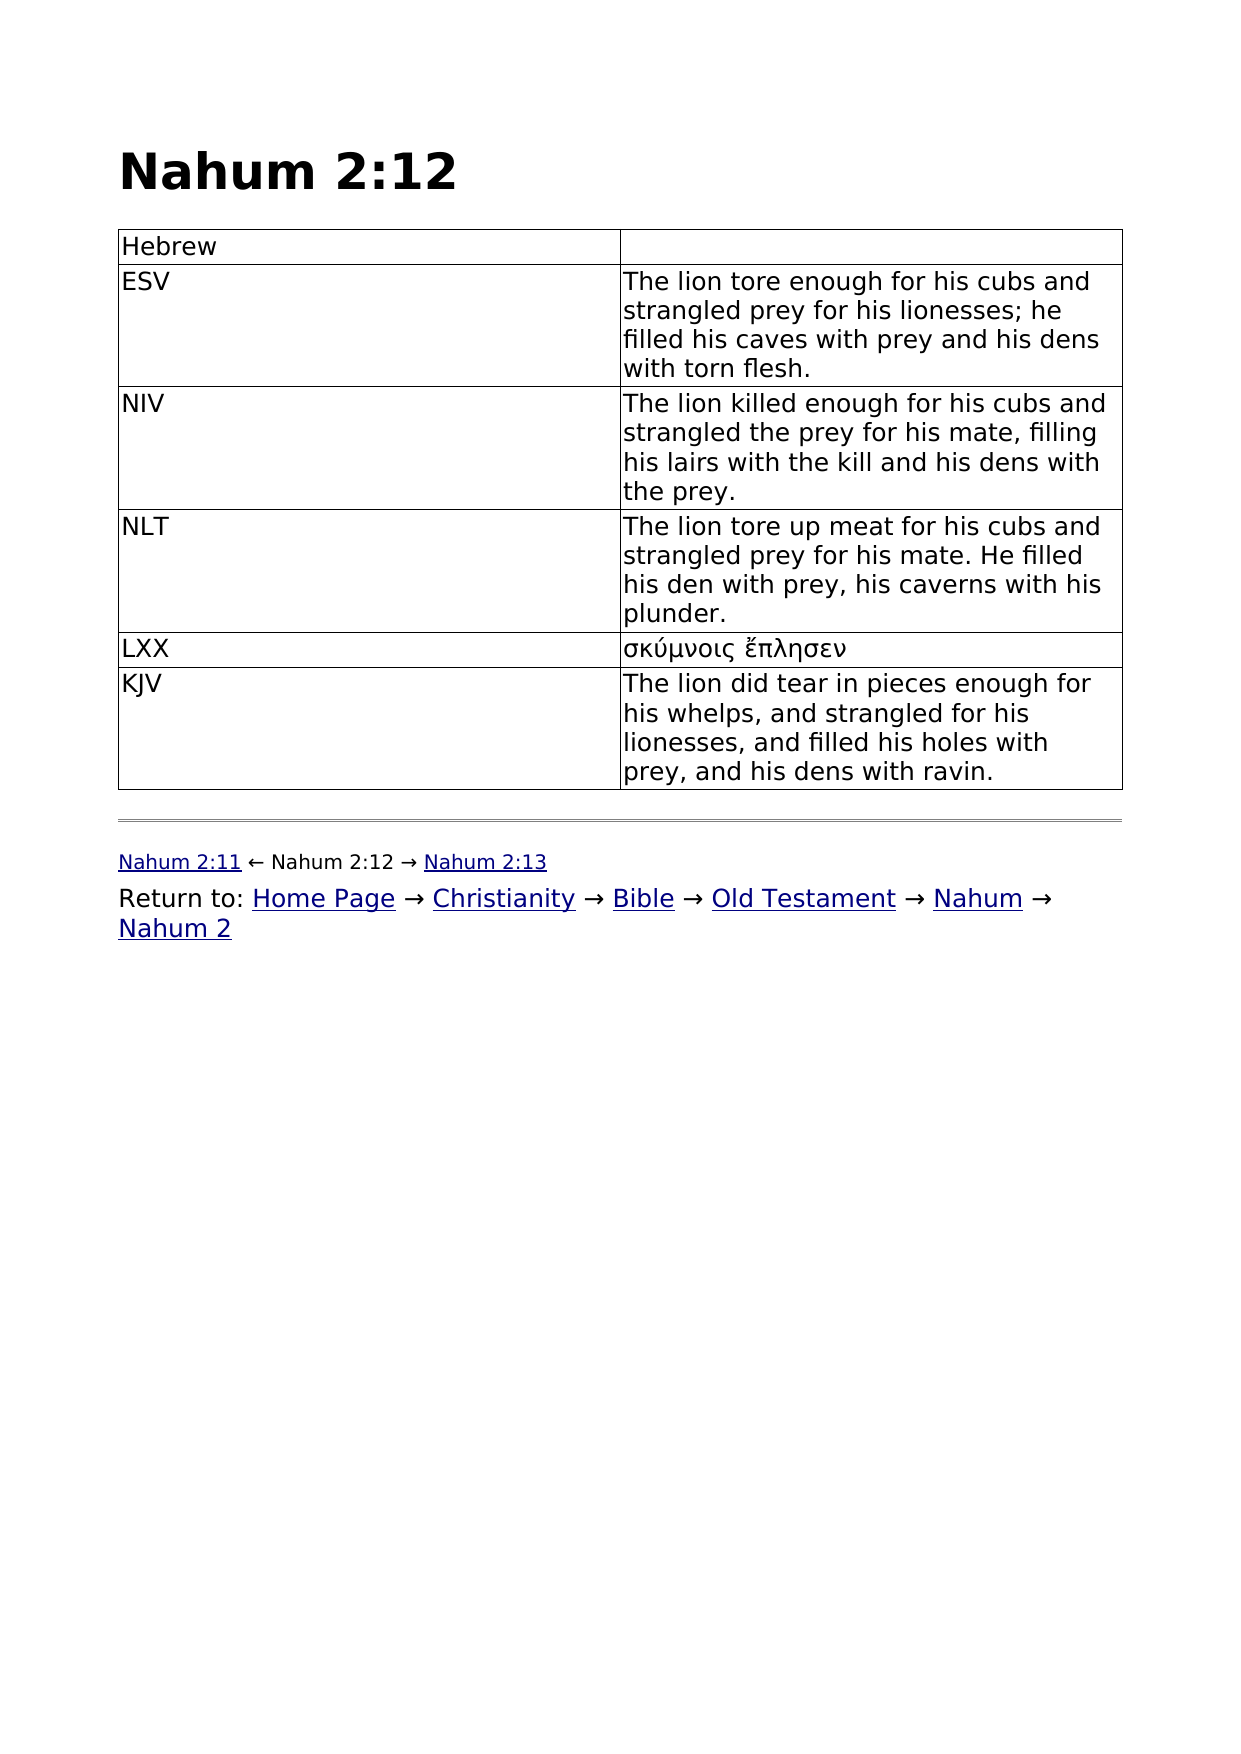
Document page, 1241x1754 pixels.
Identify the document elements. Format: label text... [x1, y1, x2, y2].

table_cell The lion tore enough for his cubs and strangled prey for his lionesses; he filled his caves with prey and his dens with torn flesh. [621, 265, 1122, 386]
table_cell KJV [119, 668, 620, 789]
text Return to: Home Page → Christianity → Bible → Old Testament → Nahum → Nahum 2 [118, 884, 1122, 943]
table_cell The lion did tear in pieces enough for his whelps, and strangled for his lionesses, and filled his holes with prey, and his dens with ravin. [621, 668, 1122, 789]
table_cell σκύμνοις ἔπλησεν [621, 633, 1122, 667]
table_header Hebrew [119, 230, 620, 264]
table_cell ESV [119, 265, 620, 386]
table_cell LXX [119, 633, 620, 667]
subtitle Nahum 2:12 [118, 143, 1122, 201]
table_cell NLT [119, 510, 620, 632]
text Nahum 2:11 ← Nahum 2:12 → Nahum 2:13 [118, 851, 1122, 884]
table_cell NIV [119, 387, 620, 509]
table_header [621, 230, 1122, 264]
table_cell The lion killed enough for his cubs and strangled the prey for his mate, filling his lairs with the kill and his dens with the prey. [621, 387, 1122, 509]
table_cell The lion tore up meat for his cubs and strangled prey for his mate. He filled his den with prey, his caverns with his plunder. [621, 510, 1122, 632]
